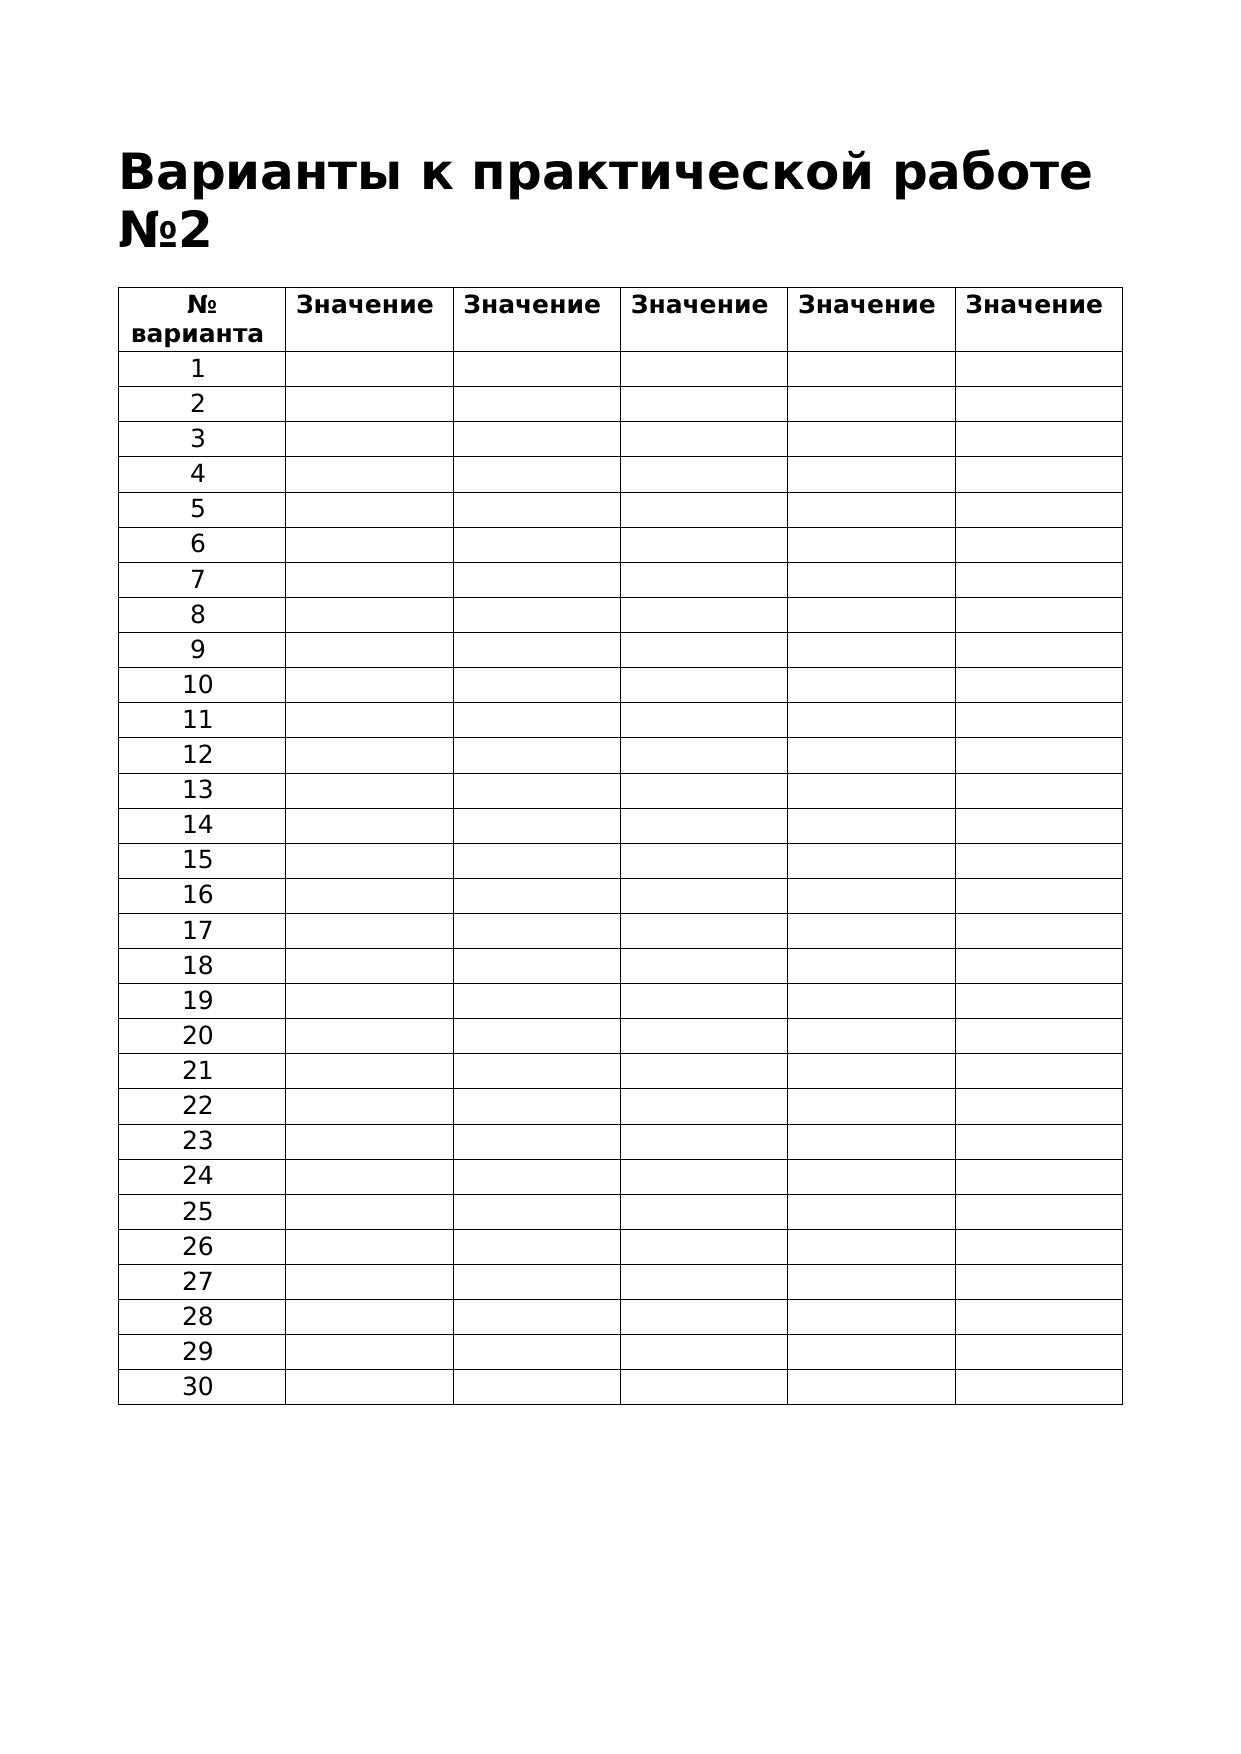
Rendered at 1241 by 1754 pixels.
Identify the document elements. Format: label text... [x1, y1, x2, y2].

table_cell 10 [119, 668, 285, 702]
table_cell [621, 1370, 787, 1404]
table_cell [956, 738, 1122, 772]
subtitle Варианты к практической работе №2 [118, 143, 1122, 259]
table_cell [286, 1335, 453, 1369]
table_cell [454, 563, 620, 597]
table_cell [621, 844, 787, 878]
table_cell 17 [119, 914, 285, 948]
table_cell [788, 809, 955, 843]
table_cell [956, 774, 1122, 807]
table_header Значение [621, 288, 787, 351]
table_cell [454, 703, 620, 737]
table_header Значение [286, 288, 453, 351]
table_header № варианта [119, 288, 285, 351]
table_cell 4 [119, 457, 285, 492]
table_cell [956, 598, 1122, 632]
table_cell [788, 1019, 955, 1053]
table_cell [956, 1335, 1122, 1369]
table_cell [621, 984, 787, 1018]
table_cell [956, 563, 1122, 597]
table_cell [956, 1019, 1122, 1053]
table_header Значение [956, 288, 1122, 351]
table_cell 12 [119, 738, 285, 772]
table_cell [956, 493, 1122, 527]
table_cell [621, 1335, 787, 1369]
table_cell [788, 1054, 955, 1088]
table_cell [454, 1335, 620, 1369]
table_cell 5 [119, 493, 285, 527]
table_cell [788, 1265, 955, 1299]
table_cell 22 [119, 1089, 285, 1123]
table_cell [286, 668, 453, 702]
table_cell [454, 1230, 620, 1264]
table_cell [956, 1265, 1122, 1299]
table_cell [454, 493, 620, 527]
table_cell [956, 457, 1122, 492]
table_cell [286, 1019, 453, 1053]
table_cell [788, 844, 955, 878]
table_cell [454, 1370, 620, 1404]
table_cell [788, 493, 955, 527]
table_cell [788, 563, 955, 597]
table_cell [788, 668, 955, 702]
table_cell [621, 1125, 787, 1158]
table_cell [621, 387, 787, 421]
table_cell [286, 738, 453, 772]
table_cell [621, 528, 787, 562]
table_cell [956, 528, 1122, 562]
table_cell [788, 774, 955, 807]
table_cell [286, 493, 453, 527]
table_cell 15 [119, 844, 285, 878]
table_cell 20 [119, 1019, 285, 1053]
table_cell 18 [119, 949, 285, 983]
table_cell [286, 457, 453, 492]
table_cell [286, 1160, 453, 1194]
table_cell [621, 352, 787, 386]
table_cell 25 [119, 1195, 285, 1229]
table_cell [788, 703, 955, 737]
table_cell 14 [119, 809, 285, 843]
table_cell 8 [119, 598, 285, 632]
table_cell [956, 387, 1122, 421]
table_cell [956, 949, 1122, 983]
table_cell [286, 879, 453, 913]
table_cell [286, 598, 453, 632]
table_cell [454, 809, 620, 843]
table_cell [454, 1265, 620, 1299]
table_cell [788, 879, 955, 913]
table_header Значение [788, 288, 955, 351]
table_cell [454, 422, 620, 456]
table_cell [788, 1195, 955, 1229]
table_cell 9 [119, 633, 285, 667]
table_cell 28 [119, 1300, 285, 1334]
table_cell [454, 1195, 620, 1229]
table_cell [454, 738, 620, 772]
table_cell [454, 914, 620, 948]
table_cell 19 [119, 984, 285, 1018]
table_cell [621, 1089, 787, 1123]
table_cell [788, 457, 955, 492]
table_cell [621, 1300, 787, 1334]
table_cell [621, 738, 787, 772]
table_cell [956, 1195, 1122, 1229]
table_cell [956, 984, 1122, 1018]
table_cell [621, 879, 787, 913]
table_cell [621, 1160, 787, 1194]
table_cell [454, 774, 620, 807]
table_cell [454, 1125, 620, 1158]
table_cell [621, 1054, 787, 1088]
table_cell 3 [119, 422, 285, 456]
table_cell [286, 1230, 453, 1264]
table_cell [286, 1054, 453, 1088]
table_cell 2 [119, 387, 285, 421]
table_cell [621, 774, 787, 807]
table_cell [956, 668, 1122, 702]
table_cell [286, 387, 453, 421]
table_cell 29 [119, 1335, 285, 1369]
table_header Значение [454, 288, 620, 351]
table_cell [621, 1019, 787, 1053]
table_cell [454, 844, 620, 878]
table_cell [286, 844, 453, 878]
table_cell [788, 1335, 955, 1369]
table_cell 21 [119, 1054, 285, 1088]
table_cell [454, 879, 620, 913]
table_cell [956, 1089, 1122, 1123]
table_cell [286, 984, 453, 1018]
table_cell [454, 387, 620, 421]
table_cell [788, 949, 955, 983]
table_cell [788, 1300, 955, 1334]
table_cell [788, 1160, 955, 1194]
table_cell [788, 914, 955, 948]
table_cell [788, 528, 955, 562]
table_cell [286, 949, 453, 983]
table_cell 30 [119, 1370, 285, 1404]
table_cell [454, 598, 620, 632]
table_cell 27 [119, 1265, 285, 1299]
table_cell [621, 949, 787, 983]
table_cell [956, 809, 1122, 843]
table_cell [956, 1160, 1122, 1194]
table_cell [286, 528, 453, 562]
table_cell 6 [119, 528, 285, 562]
table_cell [621, 1195, 787, 1229]
table_cell [788, 984, 955, 1018]
table_cell [788, 387, 955, 421]
table_cell [454, 984, 620, 1018]
table_cell [621, 1265, 787, 1299]
table_cell [286, 1300, 453, 1334]
table_cell [788, 1230, 955, 1264]
table_cell [956, 1300, 1122, 1334]
table_cell [286, 1125, 453, 1158]
table_cell [788, 1370, 955, 1404]
table_cell [956, 352, 1122, 386]
table_cell [286, 633, 453, 667]
table_cell 23 [119, 1125, 285, 1158]
table_cell [788, 598, 955, 632]
table_cell [788, 1089, 955, 1123]
table_cell [454, 1300, 620, 1334]
table_cell [621, 809, 787, 843]
table_cell [286, 914, 453, 948]
table_cell [454, 528, 620, 562]
table_cell [956, 879, 1122, 913]
table_cell [621, 563, 787, 597]
table_cell [454, 633, 620, 667]
table_cell [454, 457, 620, 492]
table_cell [454, 1054, 620, 1088]
table_cell [286, 1195, 453, 1229]
table_cell [956, 1230, 1122, 1264]
table_cell [621, 703, 787, 737]
table_cell 7 [119, 563, 285, 597]
table_cell [956, 844, 1122, 878]
table_cell 24 [119, 1160, 285, 1194]
table_cell [286, 1370, 453, 1404]
table_cell [956, 703, 1122, 737]
table_cell [286, 422, 453, 456]
table_cell [454, 668, 620, 702]
table_cell 11 [119, 703, 285, 737]
table_cell [454, 352, 620, 386]
table_cell [454, 1089, 620, 1123]
table_cell [286, 703, 453, 737]
table_cell [454, 949, 620, 983]
table_cell [956, 1125, 1122, 1158]
table_cell [788, 1125, 955, 1158]
table_cell [956, 422, 1122, 456]
table_cell [621, 633, 787, 667]
table_cell [454, 1160, 620, 1194]
table_cell [621, 914, 787, 948]
table_cell [956, 1370, 1122, 1404]
table_cell 26 [119, 1230, 285, 1264]
table_cell [956, 1054, 1122, 1088]
table_cell [956, 633, 1122, 667]
table_cell [286, 1089, 453, 1123]
table_cell 1 [119, 352, 285, 386]
table_cell [286, 774, 453, 807]
table_cell [788, 352, 955, 386]
table_cell [621, 493, 787, 527]
table_cell [286, 563, 453, 597]
table_cell [788, 738, 955, 772]
table_cell [956, 914, 1122, 948]
table_cell [286, 1265, 453, 1299]
table_cell [621, 422, 787, 456]
table_cell [788, 422, 955, 456]
table_cell 16 [119, 879, 285, 913]
table_cell [621, 668, 787, 702]
table_cell [286, 809, 453, 843]
table_cell [788, 633, 955, 667]
table_cell [621, 1230, 787, 1264]
table_cell [621, 598, 787, 632]
table_cell [454, 1019, 620, 1053]
table_cell [621, 457, 787, 492]
table_cell [286, 352, 453, 386]
table_cell 13 [119, 774, 285, 807]
